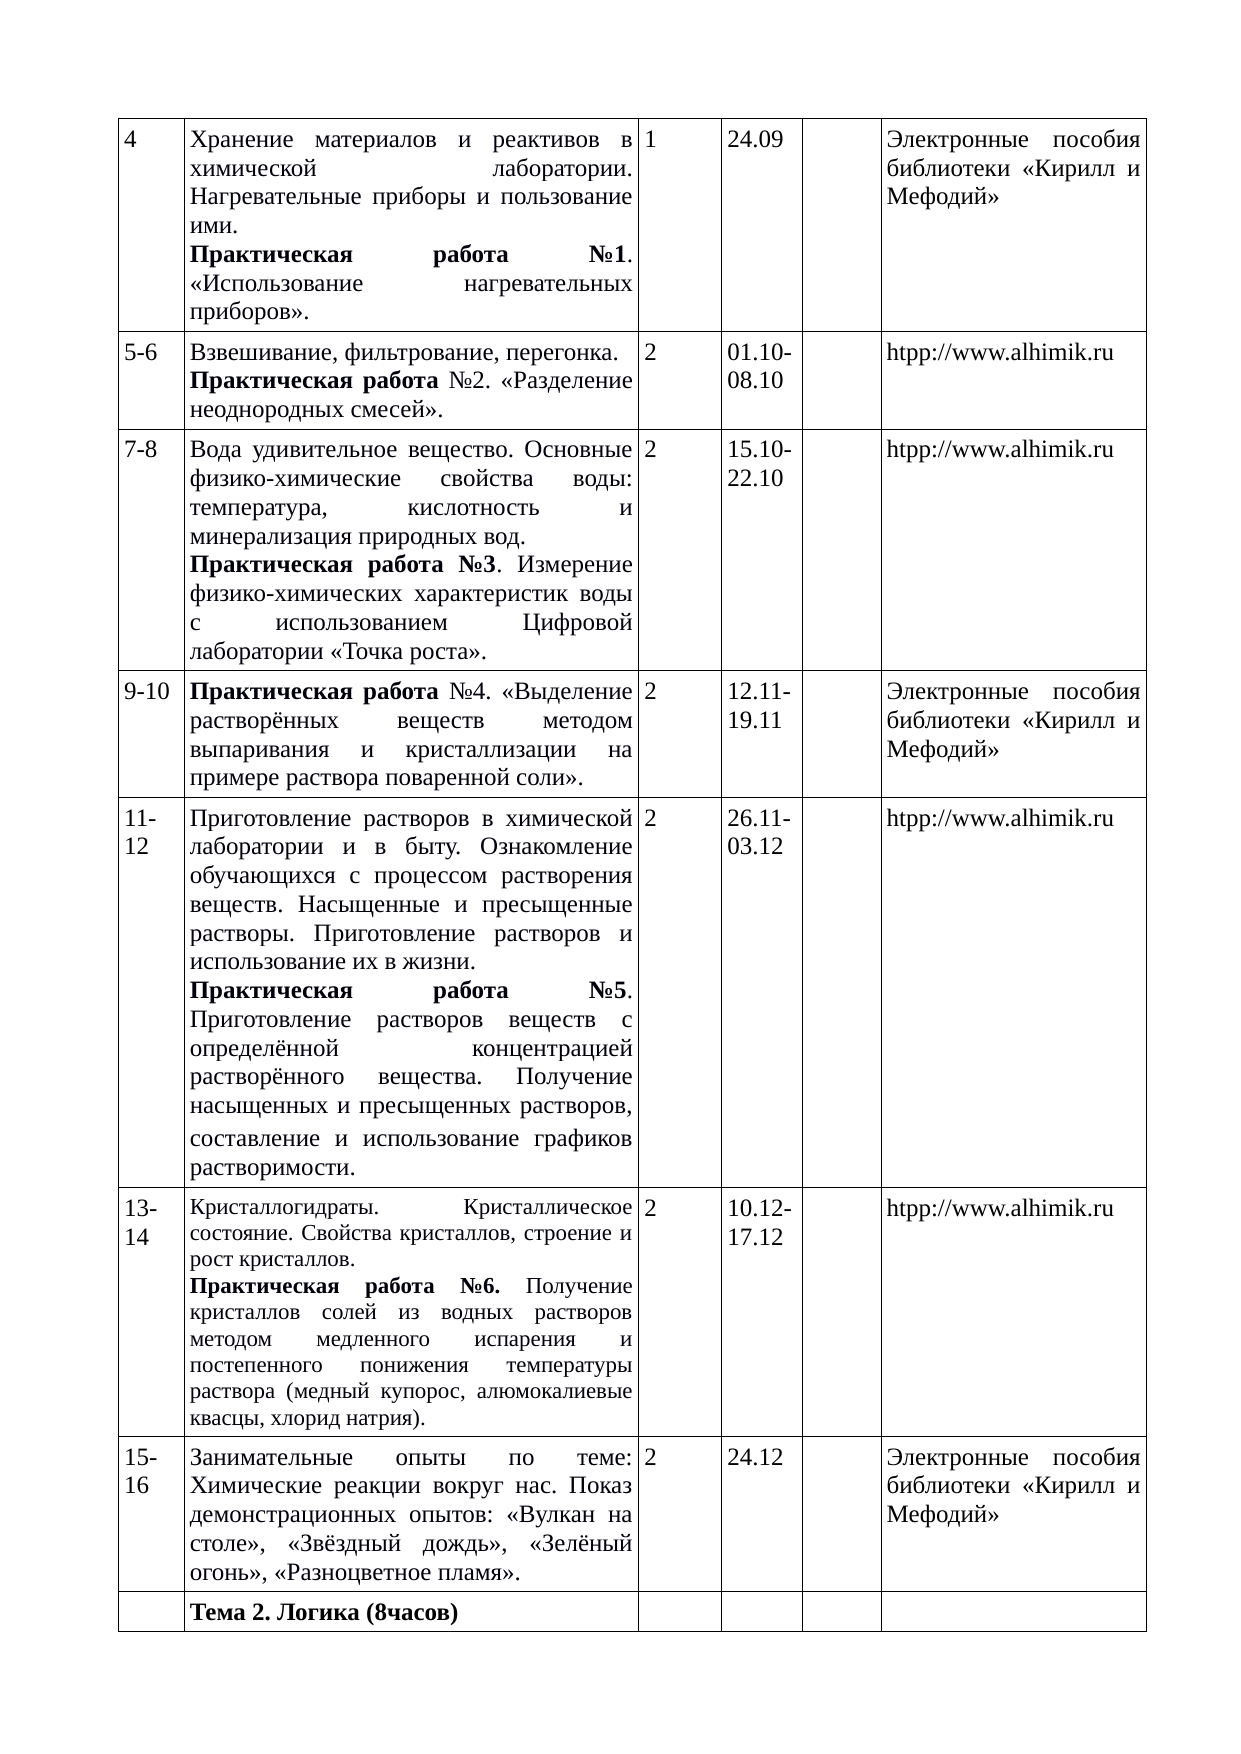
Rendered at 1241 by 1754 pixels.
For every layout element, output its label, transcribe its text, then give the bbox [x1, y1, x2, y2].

table_cell 7-8 [119, 430, 184, 670]
table_cell 4 [119, 119, 184, 331]
table_cell 1 [639, 119, 721, 331]
table_cell Тема 2. Логика (8часов) [185, 1592, 638, 1631]
table_cell [722, 1592, 802, 1631]
table_cell 12.11- 19.11 [722, 671, 802, 797]
table_cell htpp://www.alhimik.ru [882, 798, 1146, 1187]
table_cell Приготовление растворов в химической лаборатории и в быту. Ознакомление обучающихся с процессом растворения веществ. Насыщенные и пресыщенные растворы. Приготовление растворов и использование их в жизни. Практическая работа №5. Приготовление растворов веществ с определённой концентрацией растворённого вещества. Получение насыщенных и пресыщенных растворов, составление и использование графиков растворимости. [185, 798, 638, 1187]
table_cell htpp://www.alhimik.ru [882, 1188, 1146, 1436]
table_cell 2 [639, 332, 721, 429]
table_cell [803, 1188, 881, 1436]
table_cell Электронные пособия библиотеки «Кирилл и Мефодий» [882, 119, 1146, 331]
table_cell 2 [639, 1188, 721, 1436]
table_cell Электронные пособия библиотеки «Кирилл и Мефодий» [882, 671, 1146, 797]
table_cell htpp://www.alhimik.ru [882, 430, 1146, 670]
table_cell [882, 1592, 1146, 1631]
table_cell 11-12 [119, 798, 184, 1187]
table_cell Кристаллогидраты. Кристаллическое состояние. Свойства кристаллов, строение и рост кристаллов. Практическая работа №6. Получение кристаллов солей из водных растворов методом медленного испарения и постепенного понижения температуры раствора (медный купорос, алюмокалиевые квасцы, хлорид натрия). [185, 1188, 638, 1436]
table_cell [803, 671, 881, 797]
table_cell 24.12 [722, 1437, 802, 1591]
table_cell 26.11- 03.12 [722, 798, 802, 1187]
table_cell 15.10-22.10 [722, 430, 802, 670]
table_cell 13-14 [119, 1188, 184, 1436]
table_cell Взвешивание, фильтрование, перегонка. Практическая работа №2. «Разделение неоднородных смесей». [185, 332, 638, 429]
table_cell [639, 1592, 721, 1631]
table_cell Занимательные опыты по теме: Химические реакции вокруг нас. Показ демонстрационных опытов: «Вулкан на столе», «Звёздный дождь», «Зелёный огонь», «Разноцветное пламя». [185, 1437, 638, 1591]
table_cell Электронные пособия библиотеки «Кирилл и Мефодий» [882, 1437, 1146, 1591]
table_cell [803, 119, 881, 331]
table_cell Хранение материалов и реактивов в химической лаборатории. Нагревательные приборы и пользование ими. Практическая работа №1. «Использование нагревательных приборов». [185, 119, 638, 331]
table_cell [803, 798, 881, 1187]
table_cell 5-6 [119, 332, 184, 429]
table_cell 2 [639, 671, 721, 797]
table_cell Вода удивительное вещество. Основные физико-химические свойства воды: температура, кислотность и минерализация природных вод. Практическая работа №3. Измерение физико-химических характеристик воды с использованием Цифровой лаборатории «Точка роста». [185, 430, 638, 670]
table_cell 01.10- 08.10 [722, 332, 802, 429]
table_cell [803, 1592, 881, 1631]
table_cell 2 [639, 798, 721, 1187]
table_cell 10.12- 17.12 [722, 1188, 802, 1436]
table_cell 24.09 [722, 119, 802, 331]
table_cell 15-16 [119, 1437, 184, 1591]
table_cell Практическая работа №4. «Выделение растворённых веществ методом выпаривания и кристаллизации на примере раствора поваренной соли». [185, 671, 638, 797]
table_cell 2 [639, 1437, 721, 1591]
table_cell 2 [639, 430, 721, 670]
table_cell [119, 1592, 184, 1631]
table_cell [803, 1437, 881, 1591]
table_cell [803, 332, 881, 429]
table_cell 9-10 [119, 671, 184, 797]
table_cell htpp://www.alhimik.ru [882, 332, 1146, 429]
table_cell [803, 430, 881, 670]
